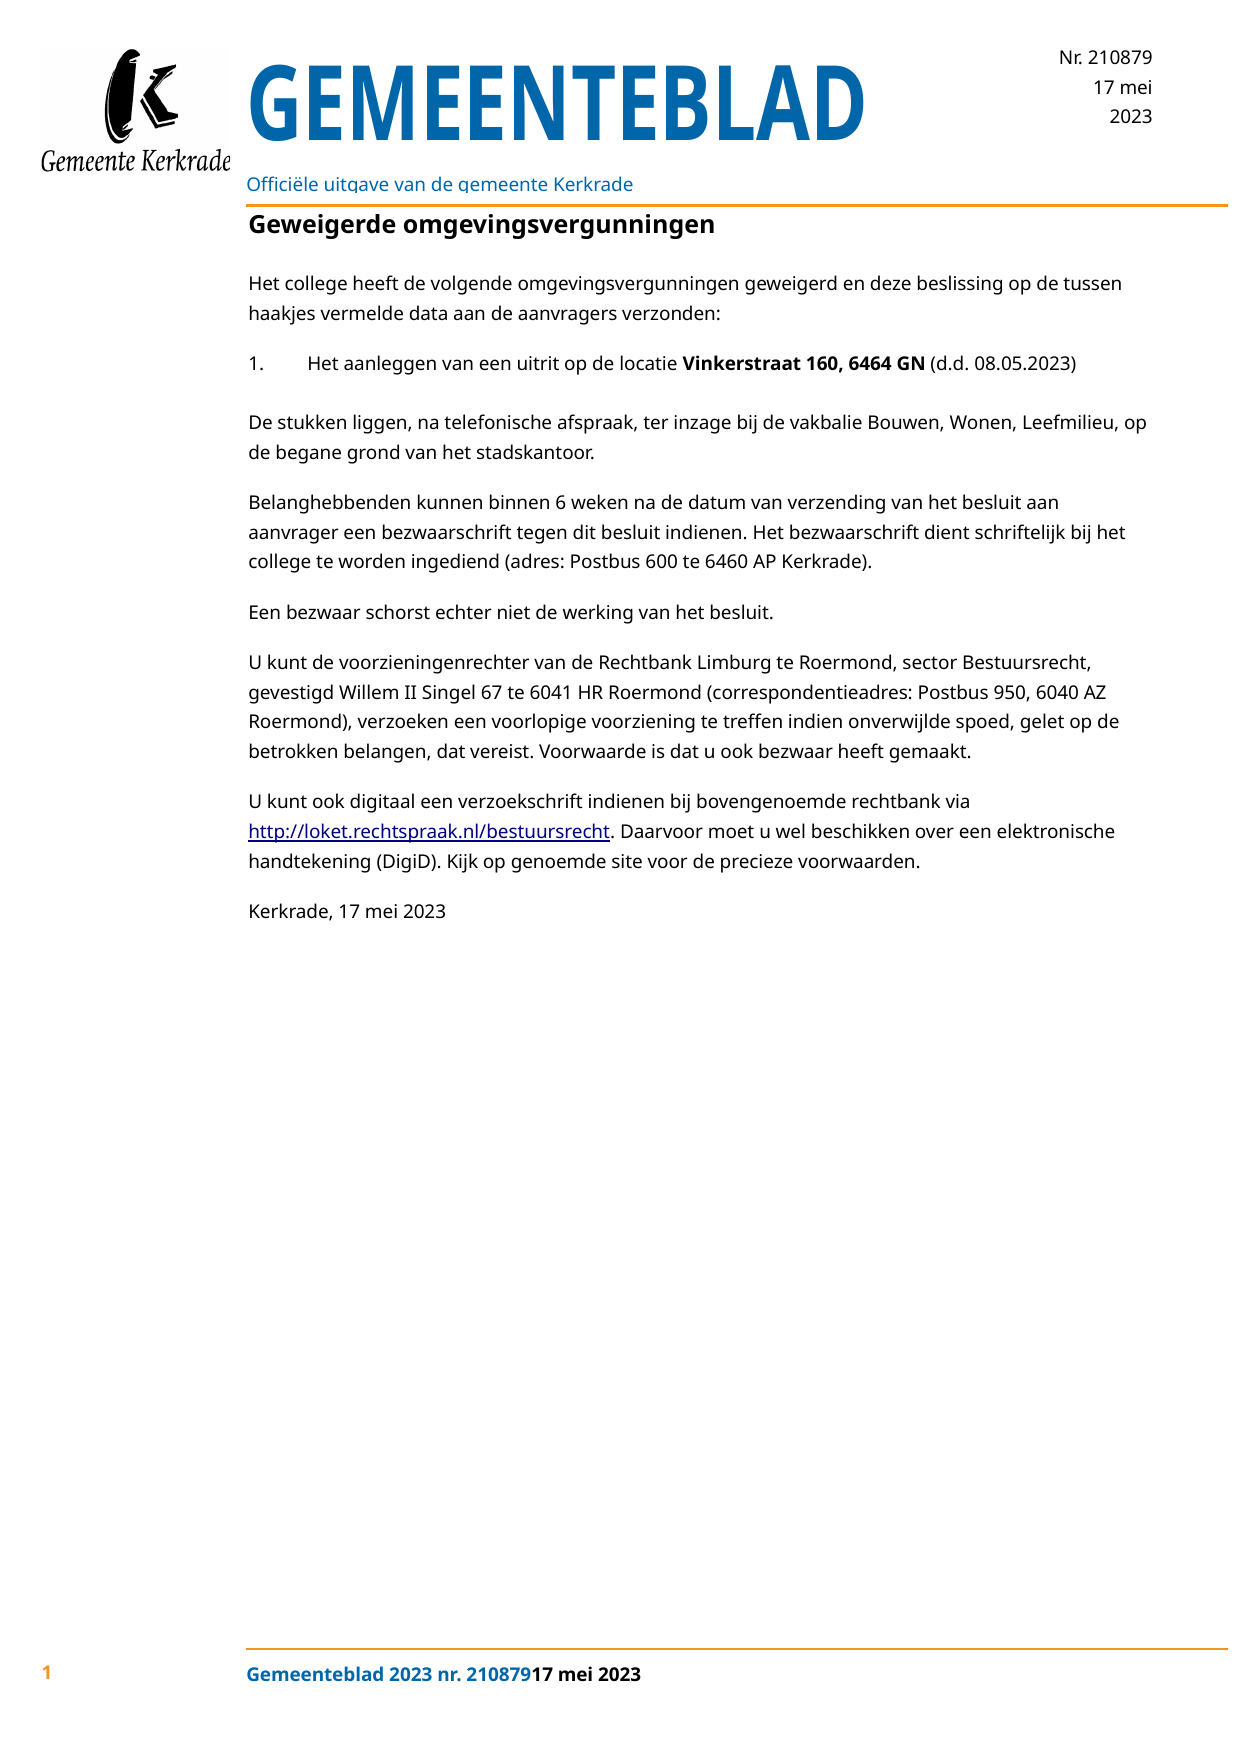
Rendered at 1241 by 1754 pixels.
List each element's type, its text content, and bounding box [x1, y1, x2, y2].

text Belanghebbenden kunnen binnen 6 weken na de datum van verzending van het besluit aan aanvrager een bezwaarschrift tegen dit besluit indienen. Het bezwaarschrift dient schriftelijk bij het college te worden ingediend (adres: Postbus 600 te 6460 AP Kerkrade). [248, 489, 1152, 574]
picture [41, 47, 231, 172]
text Een bezwaar schorst echter niet de werking van het besluit. [248, 599, 1152, 625]
text De stukken liggen, na telefonische afspraak, ter inzage bij de vakbalie Bouwen, Wonen, Leefmilieu, op de begane grond van het stadskantoor. [248, 409, 1152, 465]
text Geweigerde omgevingsvergunningen [248, 207, 1152, 241]
text Kerkrade, 17 mei 2023 [248, 898, 1152, 924]
list Het aanleggen van een uitrit op de locatie Vinkerstraat 160, 6464 GN (d.d. 08.05.2023) [248, 350, 1152, 376]
text U kunt de voorzieningenrechter van de Rechtbank Limburg te Roermond, sector Bestuursrecht, gevestigd Willem II Singel 67 te 6041 HR Roermond (correspondentieadres: Postbus 950, 6040 AZ Roermond), verzoeken een voorlopige voorziening te treffen indien onverwijlde spoed, gelet op de betrokken belangen, dat vereist. Voorwaarde is dat u ook bezwaar heeft gemaakt. [248, 649, 1152, 764]
text U kunt ook digitaal een verzoekschrift indienen bij bovengenoemde rechtbank via http://loket.rechtspraak.nl/bestuursrecht. Daarvoor moet u wel beschikken over een elektronische handtekening (DigiD). Kijk op genoemde site voor de precieze voorwaarden. [248, 789, 1152, 873]
text Het college heeft de volgende omgevingsvergunningen geweigerd en deze beslissing op de tussen haakjes vermelde data aan de aanvragers verzonden: [248, 270, 1152, 326]
